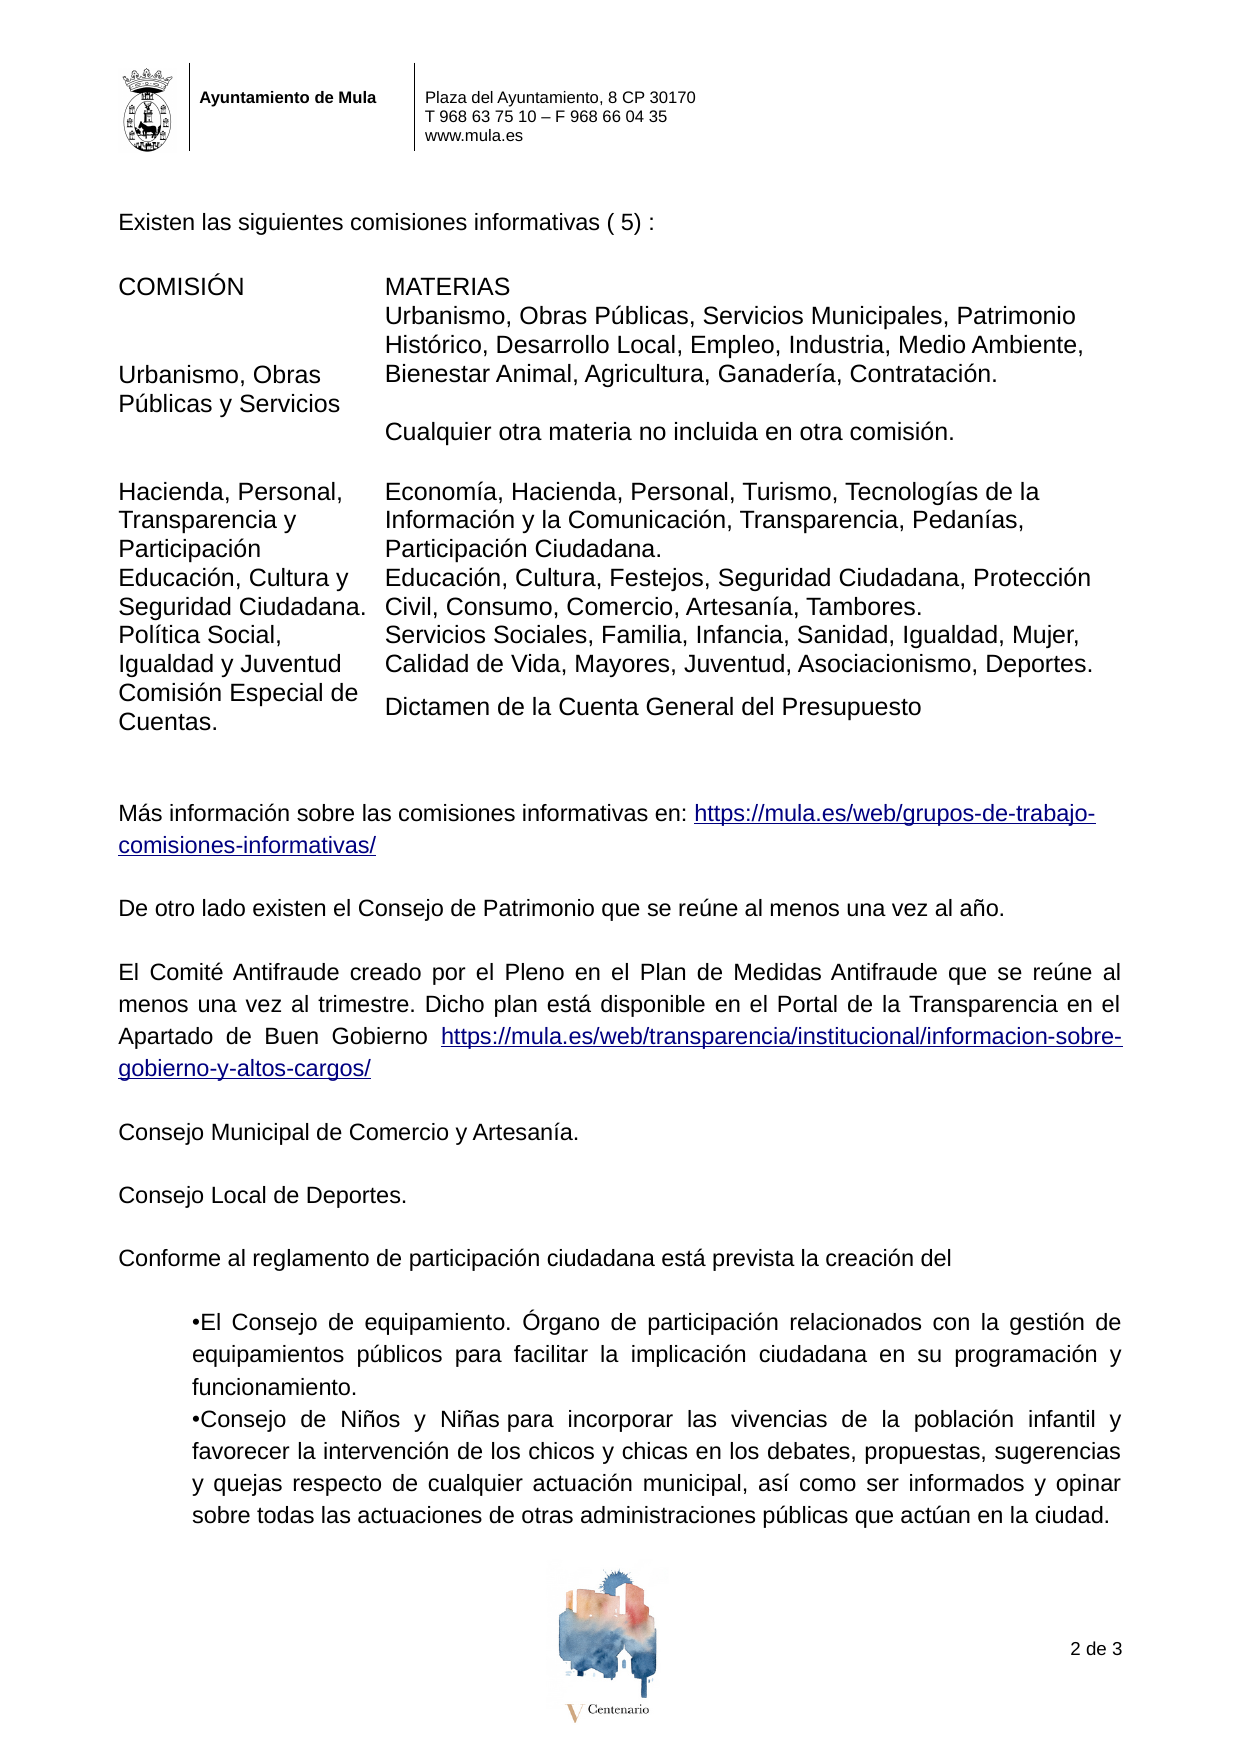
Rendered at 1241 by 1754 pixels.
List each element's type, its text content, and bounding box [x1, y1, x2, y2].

text El Comité Antifraude creado por el Pleno en el Plan de Medidas Antifraude que se reúne al menos una vez al trimestre. Dicho plan está disponible en el Portal de la Transparencia en el Apartado de Buen Gobierno https://mula.es/web/transparencia/institucional/informacion-sobre-gobierno-y-altos-cargos/ [118, 958, 1122, 1081]
table_cell Educación, Cultura, Festejos, Seguridad Ciudadana, Protección Civil, Consumo, Comercio, Artesanía, Tambores. [385, 563, 1122, 621]
picture [546, 1559, 669, 1731]
text Consejo Municipal de Comercio y Artesanía. [118, 1118, 1122, 1145]
text Existen las siguientes comisiones informativas ( 5) : [118, 209, 1122, 236]
text Conforme al reglamento de participación ciudadana está prevista la creación del [118, 1245, 1122, 1272]
table_header MATERIAS [385, 272, 1122, 301]
picture [117, 68, 177, 153]
table_cell Servicios Sociales, Familia, Infancia, Sanidad, Igualdad, Mujer, Calidad de Vida, Mayores, Juventud, Asociacionismo, Deportes. [385, 621, 1122, 678]
table_cell Educación, Cultura y Seguridad Ciudadana. [118, 563, 384, 621]
table_cell Economía, Hacienda, Personal, Turismo, Tecnologías de la Información y la Comunicación, Transparencia, Pedanías, Participación Ciudadana. [385, 477, 1122, 563]
list Consejo de Niños y Niñas para incorporar las vivencias de la población infantil y favorecer la intervención de los chicos y chicas en los debates, propuestas, sugerencias y quejas respecto de cualquier actuación municipal, así como ser informados y opinar sobre todas las actuaciones de otras administraciones públicas que actúan en la ciudad. [118, 1405, 1122, 1529]
text Más información sobre las comisiones informativas en: https://mula.es/web/grupos-de-trabajo-comisiones-informativas/ [118, 799, 1122, 858]
table_cell Política Social, Igualdad y Juventud [118, 621, 384, 678]
table_cell Hacienda, Personal, Transparencia y Participación [118, 477, 384, 563]
table_cell Comisión Especial de Cuentas. [118, 678, 384, 736]
table_header COMISIÓN [118, 272, 384, 301]
table_cell Urbanismo, Obras Públicas y Servicios [118, 301, 384, 477]
list El Consejo de equipamiento. Órgano de participación relacionados con la gestión de equipamientos públicos para facilitar la implicación ciudadana en su programación y funcionamiento. [118, 1308, 1122, 1400]
text De otro lado existen el Consejo de Patrimonio que se reúne al menos una vez al año. [118, 894, 1122, 921]
text Consejo Local de Deportes. [118, 1181, 1122, 1208]
table_cell Urbanismo, Obras Públicas, Servicios Municipales, Patrimonio Histórico, Desarrollo Local, Empleo, Industria, Medio Ambiente, Bienestar Animal, Agricultura, Ganadería, Contratación. Cualquier otra materia no incluida en otra comisión. [385, 301, 1122, 477]
table_cell Dictamen de la Cuenta General del Presupuesto [385, 678, 1122, 736]
